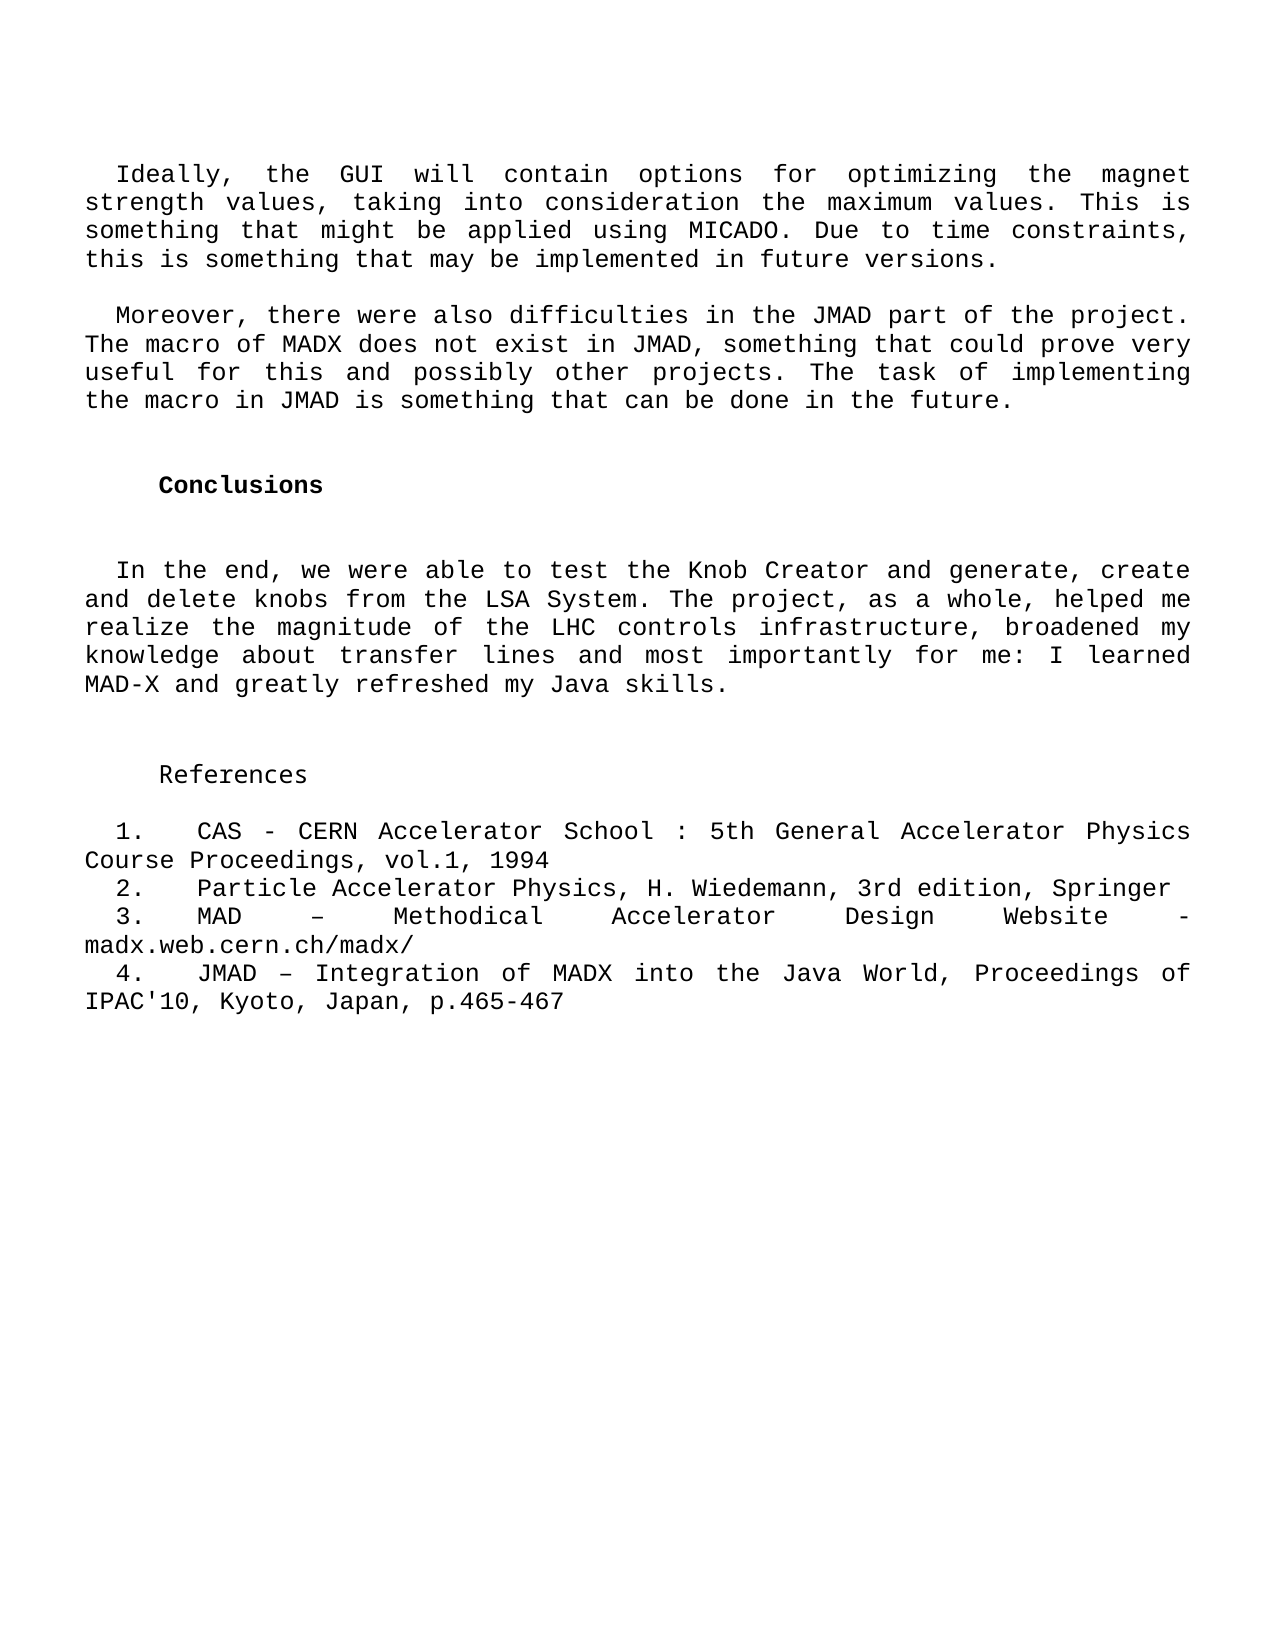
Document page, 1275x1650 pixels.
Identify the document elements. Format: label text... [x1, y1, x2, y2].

text Ideally, the GUI will contain options for optimizing the magnet strength values, taking into consideration the maximum values. This is something that might be applied using MICADO. Due to time constraints, this is something that may be implemented in future versions. [84, 161, 1192, 274]
list MAD – Methodical Accelerator Design Website - madx.web.cern.ch/madx/ [84, 904, 1192, 961]
list Particle Accelerator Physics, H. Wiedemann, 3rd edition, Springer [84, 876, 1192, 904]
text References [84, 756, 1192, 791]
text In the end, we were able to test the Knob Creator and generate, create and delete knobs from the LSA System. The project, as a whole, helped me realize the magnitude of the LHC controls infrastructure, broadened my knowledge about transfer lines and most importantly for me: I learned MAD-X and greatly refreshed my Java skills. [84, 558, 1192, 699]
text Moreover, there were also difficulties in the JMAD part of the project. The macro of MADX does not exist in JMAD, something that could prove very useful for this and possibly other projects. The task of implementing the macro in JMAD is something that can be done in the future. [84, 303, 1192, 416]
list CAS - CERN Accelerator School : 5th General Accelerator Physics Course Proceedings, vol.1, 1994 [84, 819, 1192, 876]
list JMAD – Integration of MADX into the Java World, Proceedings of IPAC'10, Kyoto, Japan, p.465-467 [84, 961, 1192, 1017]
text Conclusions [84, 473, 1192, 501]
